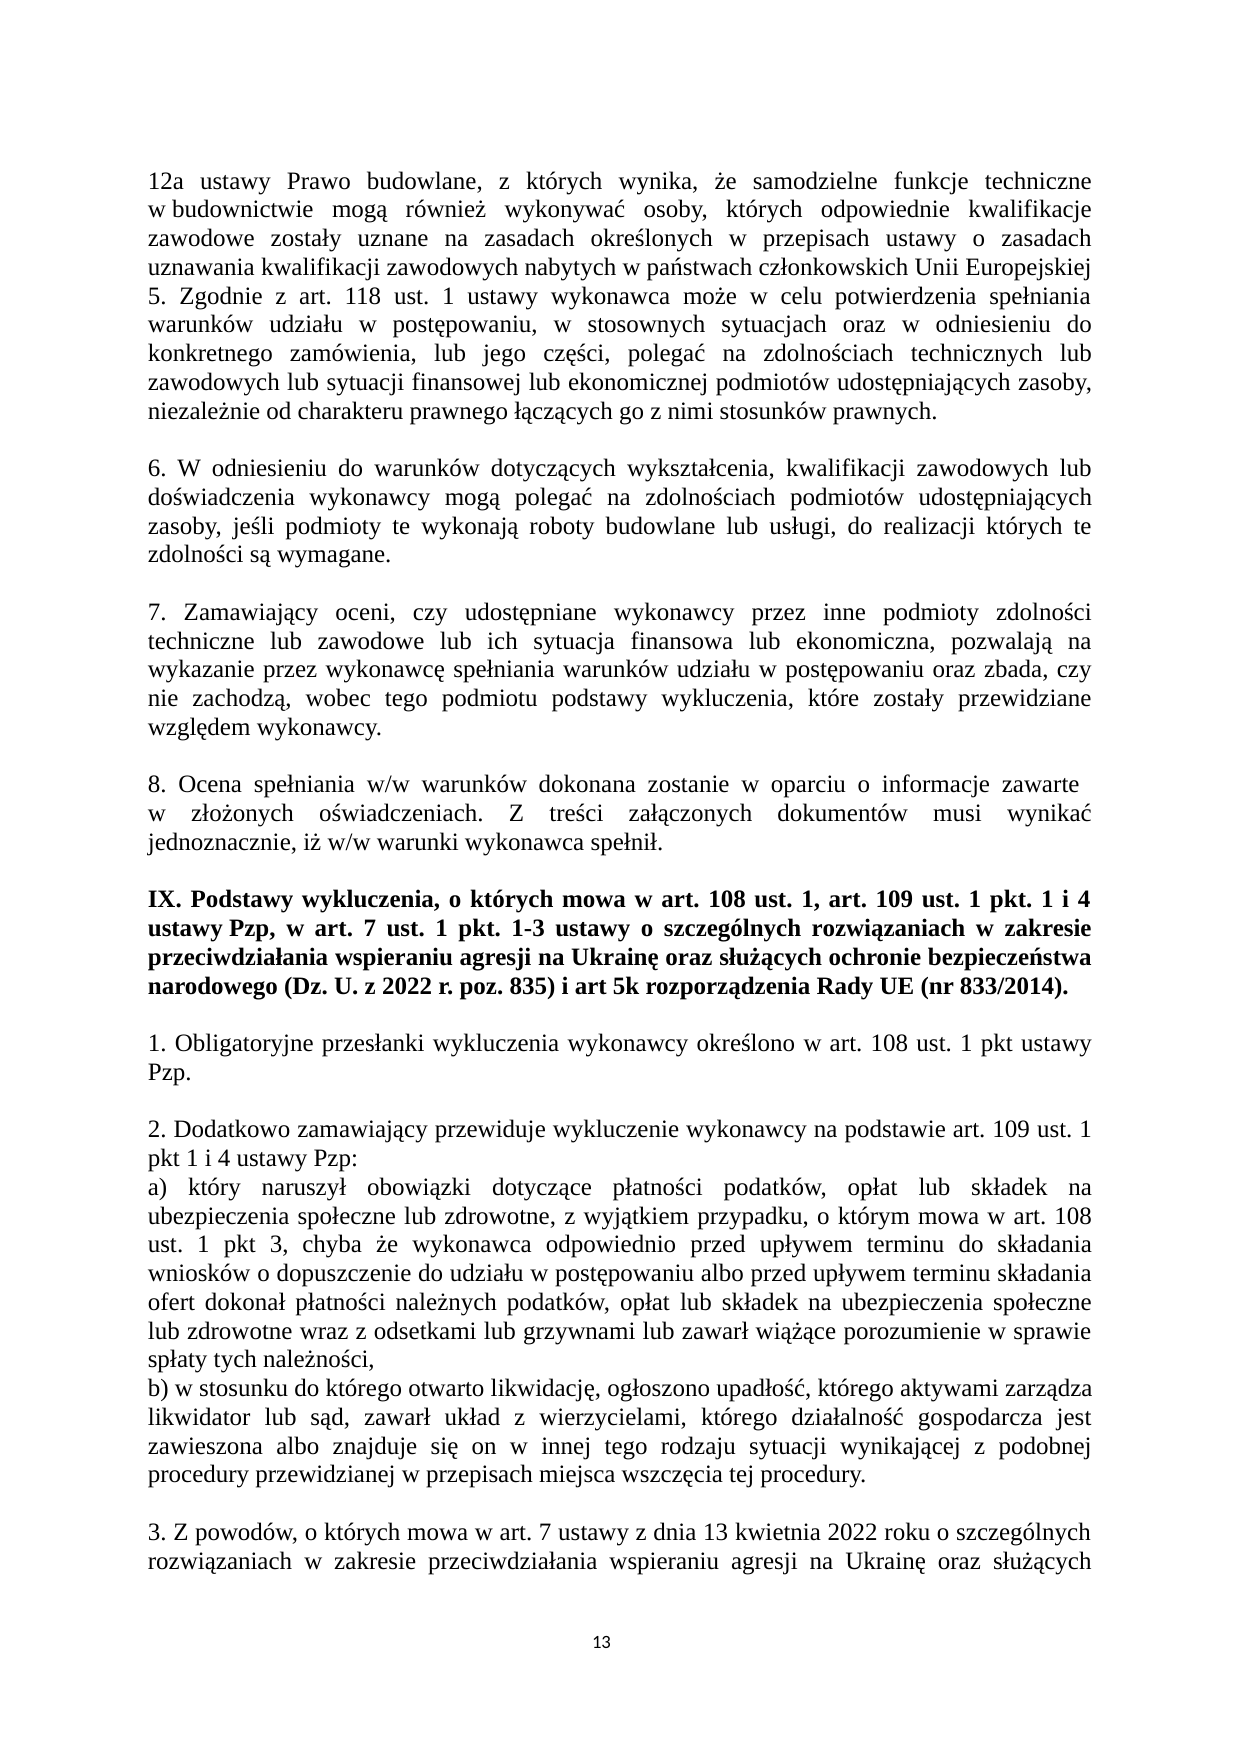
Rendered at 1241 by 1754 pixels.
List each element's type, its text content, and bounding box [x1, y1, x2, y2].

text 2. Dodatkowo zamawiający przewiduje wykluczenie wykonawcy na podstawie art. 109 ust. 1 pkt 1 i 4 ustawy Pzp: [148, 1114, 1093, 1172]
text IX. Podstawy wykluczenia, o których mowa w art. 108 ust. 1, art. 109 ust. 1 pkt. 1 i 4 ustawy Pzp, w art. 7 ust. 1 pkt. 1-3 ustawy o szczególnych rozwiązaniach w zakresie przeciwdziałania wspieraniu agresji na Ukrainę oraz służących ochronie bezpieczeństwa narodowego (Dz. U. z 2022 r. poz. 835) i art 5k rozporządzenia Rady UE (nr 833/2014). [148, 884, 1093, 999]
text a) który naruszył obowiązki dotyczące płatności podatków, opłat lub składek na ubezpieczenia społeczne lub zdrowotne, z wyjątkiem przypadku, o którym mowa w art. 108 ust. 1 pkt 3, chyba że wykonawca odpowiednio przed upływem terminu do składania wniosków o dopuszczenie do udziału w postępowaniu albo przed upływem terminu składania ofert dokonał płatności należnych podatków, opłat lub składek na ubezpieczenia społeczne lub zdrowotne wraz z odsetkami lub grzywnami lub zawarł wiążące porozumienie w sprawie spłaty tych należności, [148, 1172, 1093, 1373]
text b) w stosunku do którego otwarto likwidację, ogłoszono upadłość, którego aktywami zarządza likwidator lub sąd, zawarł układ z wierzycielami, którego działalność gospodarcza jest zawieszona albo znajduje się on w innej tego rodzaju sytuacji wynikającej z podobnej procedury przewidzianej w przepisach miejsca wszczęcia tej procedury. [148, 1373, 1093, 1488]
text 12a ustawy Prawo budowlane, z których wynika, że samodzielne funkcje techniczne w budownictwie mogą również wykonywać osoby, których odpowiednie kwalifikacje zawodowe zostały uznane na zasadach określonych w przepisach ustawy o zasadach uznawania kwalifikacji zawodowych nabytych w państwach członkowskich Unii Europejskiej [148, 166, 1093, 281]
text 3. Z powodów, o których mowa w art. 7 ustawy z dnia 13 kwietnia 2022 roku o szczególnych rozwiązaniach w zakresie przeciwdziałania wspieraniu agresji na Ukrainę oraz służących [148, 1517, 1093, 1574]
text 5. Zgodnie z art. 118 ust. 1 ustawy wykonawca może w celu potwierdzenia spełniania warunków udziału w postępowaniu, w stosownych sytuacjach oraz w odniesieniu do konkretnego zamówienia, lub jego części, polegać na zdolnościach technicznych lub zawodowych lub sytuacji finansowej lub ekonomicznej podmiotów udostępniających zasoby, niezależnie od charakteru prawnego łączących go z nimi stosunków prawnych. [148, 281, 1093, 424]
text 8. Ocena spełniania w/w warunków dokonana zostanie w oparciu o informacje zawarte w złożonych oświadczeniach. Z treści załączonych dokumentów musi wynikać jednoznacznie, iż w/w warunki wykonawca spełnił. [148, 769, 1093, 856]
text 7. Zamawiający oceni, czy udostępniane wykonawcy przez inne podmioty zdolności techniczne lub zawodowe lub ich sytuacja finansowa lub ekonomiczna, pozwalają na wykazanie przez wykonawcę spełniania warunków udziału w postępowaniu oraz zbada, czy nie zachodzą, wobec tego podmiotu podstawy wykluczenia, które zostały przewidziane względem wykonawcy. [148, 597, 1093, 741]
text 6. W odniesieniu do warunków dotyczących wykształcenia, kwalifikacji zawodowych lub doświadczenia wykonawcy mogą polegać na zdolnościach podmiotów udostępniających zasoby, jeśli podmioty te wykonają roboty budowlane lub usługi, do realizacji których te zdolności są wymagane. [148, 453, 1093, 568]
text 1. Obligatoryjne przesłanki wykluczenia wykonawcy określono w art. 108 ust. 1 pkt ustawy Pzp. [148, 1028, 1093, 1086]
